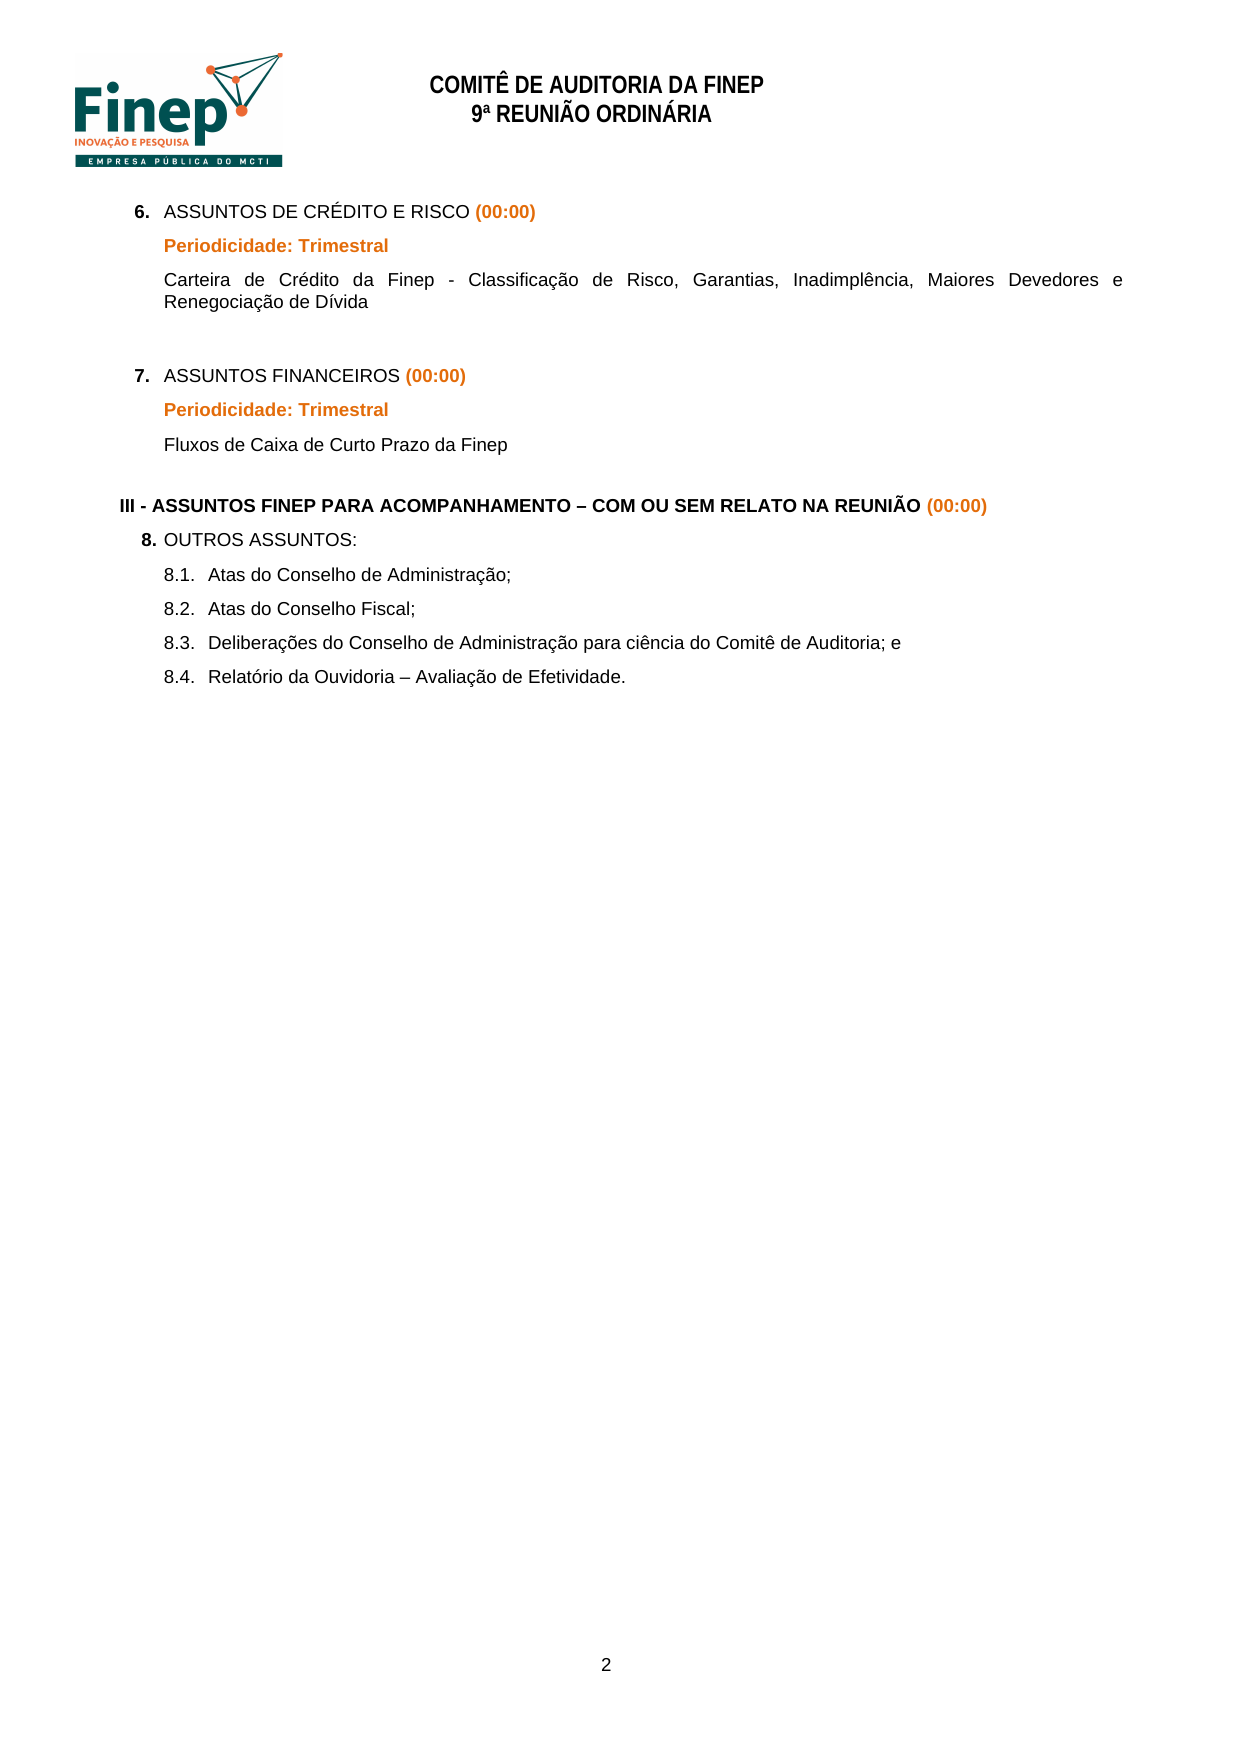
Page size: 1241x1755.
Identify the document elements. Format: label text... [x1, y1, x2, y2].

text Carteira de Crédito da Finep - Classificação de Risco, Garantias, Inadimplência, Maiores Devedores e Renegociação de Dívida [164, 269, 1123, 312]
list Atas do Conselho Fiscal; [164, 597, 1123, 619]
list Relatório da Ouvidoria – Avaliação de Efetividade. [164, 666, 1123, 687]
list ASSUNTOS DE CRÉDITO E RISCO (00:00) [134, 201, 1123, 223]
text III - ASSUNTOS FINEP PARA ACOMPANHAMENTO – COM OU SEM RELATO NA REUNIÃO (00:00) [119, 495, 1123, 517]
list Deliberações do Conselho de Administração para ciência do Comitê de Auditoria; e [164, 631, 1123, 653]
text Periodicidade: Trimestral [164, 399, 1123, 421]
text Fluxos de Caixa de Curto Prazo da Finep [164, 433, 1123, 455]
text Periodicidade: Trimestral [164, 235, 1123, 257]
list OUTROS ASSUNTOS: [141, 529, 1123, 551]
list Atas do Conselho de Administração; [164, 563, 1123, 585]
list ASSUNTOS FINANCEIROS (00:00) [134, 365, 1123, 387]
